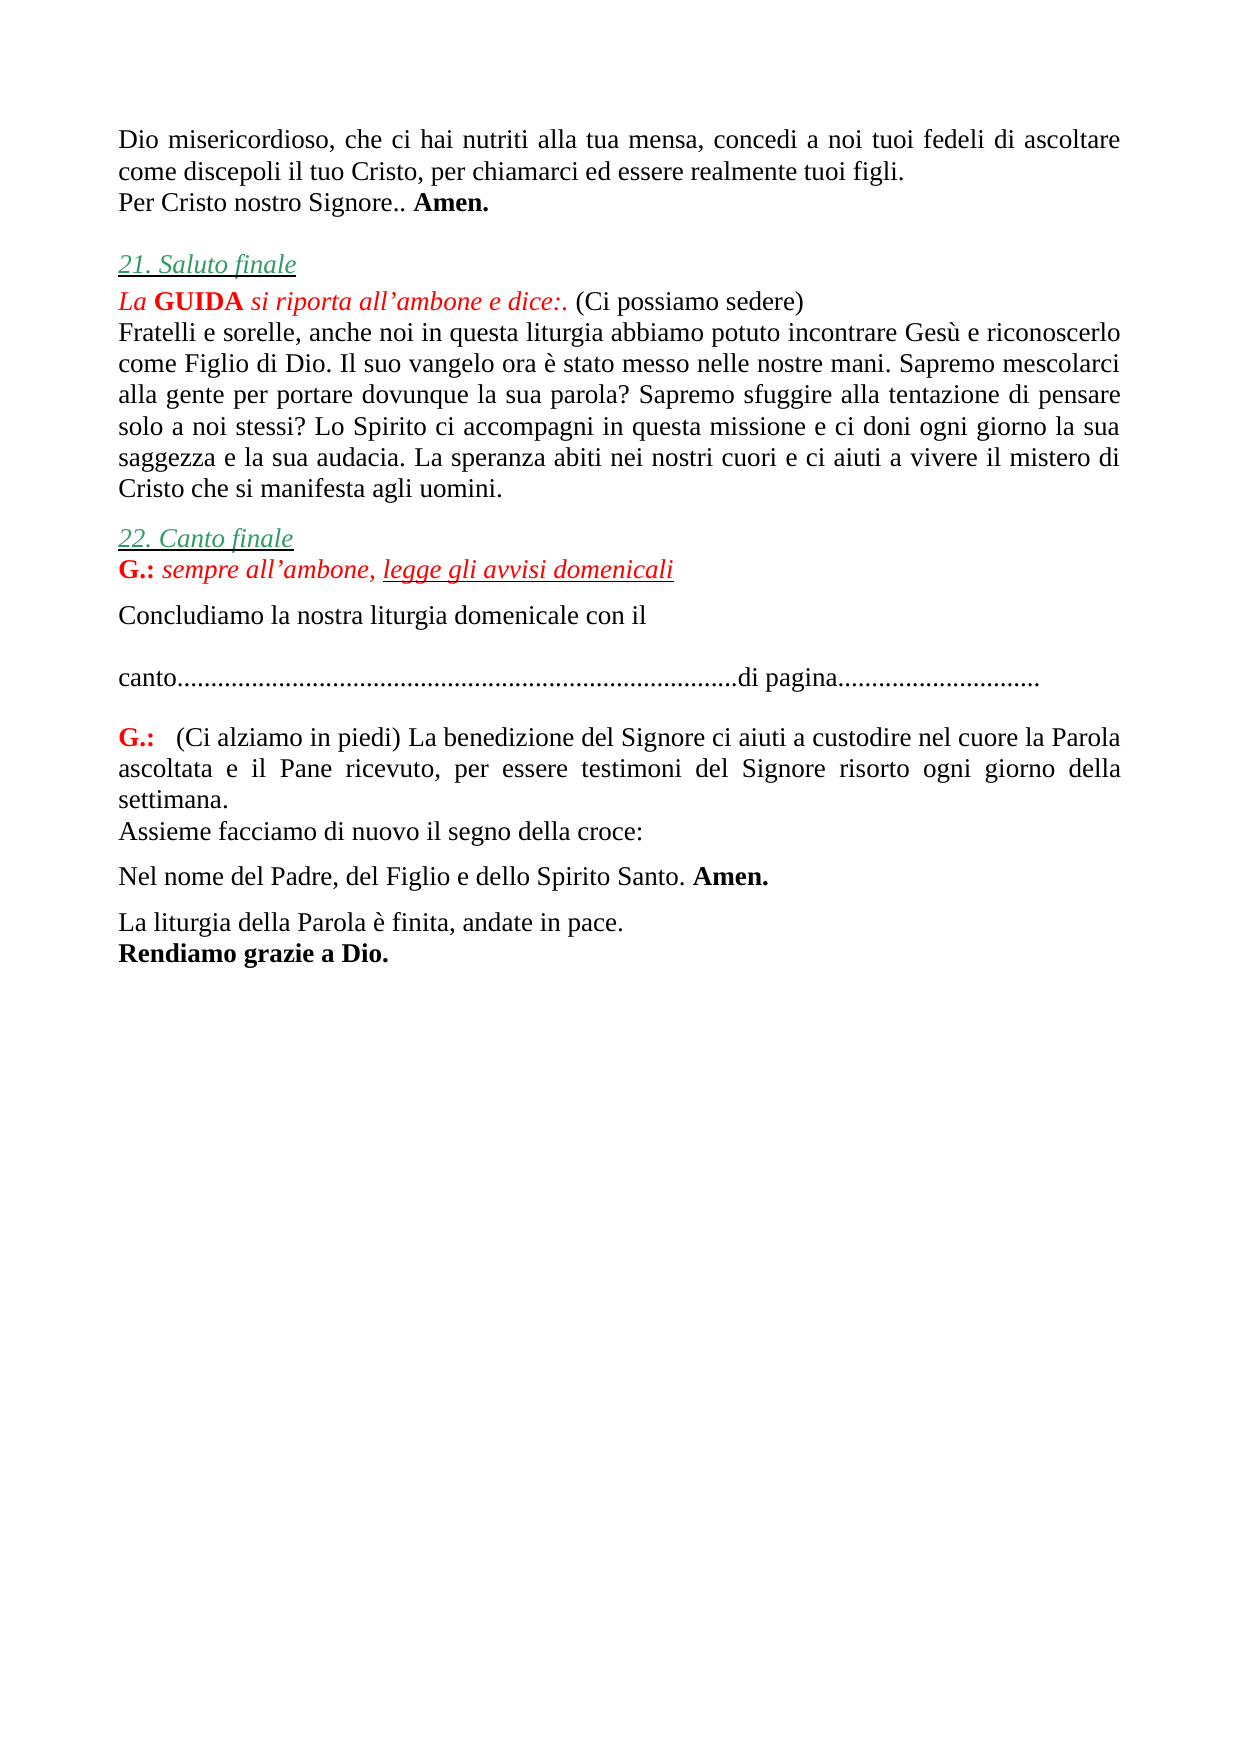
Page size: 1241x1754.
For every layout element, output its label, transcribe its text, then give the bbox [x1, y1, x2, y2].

text Fratelli e sorelle, anche noi in questa liturgia abbiamo potuto incontrare Gesù e riconoscerlo come Figlio di Dio. Il suo vangelo ora è stato messo nelle nostre mani. Sapremo mescolarci alla gente per portare dovunque la sua parola? Sapremo sfuggire alla tentazione di pensare solo a noi stessi? Lo Spirito ci accompagni in questa missione e ci doni ogni giorno la sua saggezza e la sua audacia. La speranza abiti nei nostri cuori e ci aiuti a vivere il mistero di Cristo che si manifesta agli uomini. [118, 316, 1122, 503]
text Assieme facciamo di nuovo il segno della croce: [118, 814, 1122, 846]
text canto...................................................................................di pagina.............................. [118, 661, 1122, 692]
text Nel nome del Padre, del Figlio e dello Spirito Santo. Amen. [118, 860, 1122, 891]
text 21. Saluto finale [118, 248, 1122, 279]
text Per Cristo nostro Signore.. Amen. [118, 186, 1122, 217]
text 22. Canto finale [118, 522, 1122, 553]
text Dio misericordioso, che ci hai nutriti alla tua mensa, concedi a noi tuoi fedeli di ascoltare come discepoli il tuo Cristo, per chiamarci ed essere realmente tuoi figli. [118, 123, 1122, 186]
text La GUIDA si riporta all’ambone e dice:. (Ci possiamo sedere) [118, 285, 1122, 316]
text La liturgia della Parola è finita, andate in pace. [118, 906, 1122, 937]
text G.: sempre all’ambone, legge gli avvisi domenicali [118, 553, 1122, 584]
text Concludiamo la nostra liturgia domenicale con il [118, 599, 1122, 630]
text G.: (Ci alziamo in piedi) La benedizione del Signore ci aiuti a custodire nel cuore la Parola ascoltata e il Pane ricevuto, per essere testimoni del Signore risorto ogni giorno della settimana. [118, 721, 1122, 814]
text Rendiamo grazie a Dio. [118, 937, 1122, 968]
